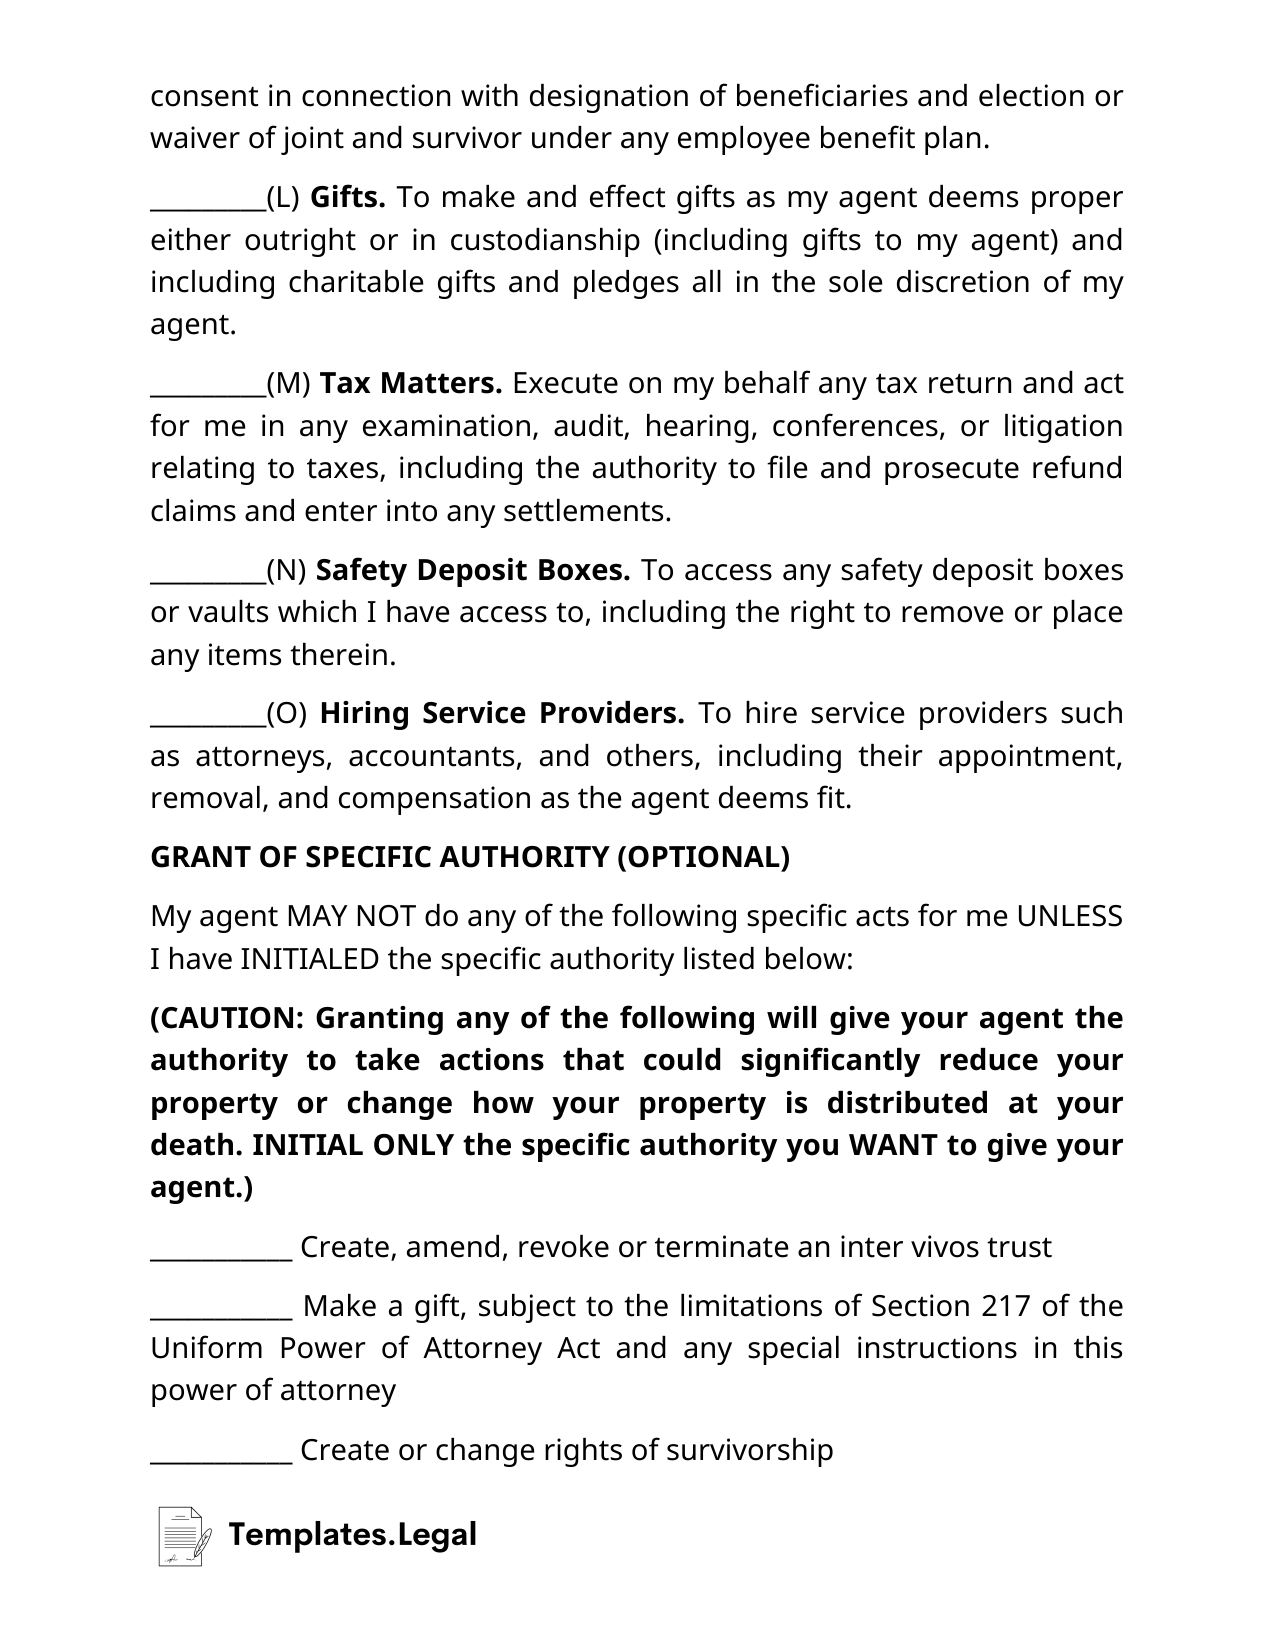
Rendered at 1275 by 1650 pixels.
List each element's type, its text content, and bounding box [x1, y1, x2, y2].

text _________(L) Gifts. To make and effect gifts as my agent deems proper either outright or in custodianship (including gifts to my agent) and including charitable gifts and pledges all in the sole discretion of my agent. [150, 176, 1125, 343]
text _________(M) Tax Matters. Execute on my behalf any tax return and act for me in any examination, audit, hearing, conferences, or litigation relating to taxes, including the authority to file and prosecute refund claims and enter into any settlements. [150, 363, 1125, 529]
text consent in connection with designation of beneficiaries and election or waiver of joint and survivor under any employee benefit plan. [150, 75, 1125, 157]
text ___________ Create, amend, revoke or terminate an inter vivos trust [150, 1226, 1125, 1266]
text (CAUTION: Granting any of the following will give your agent the authority to take actions that could significantly reduce your property or change how your property is distributed at your death. INITIAL ONLY the specific authority you WANT to give your agent.) [150, 997, 1125, 1206]
text ___________ Make a gift, subject to the limitations of Section 217 of the Uniform Power of Attorney Act and any special instructions in this power of attorney [150, 1285, 1125, 1409]
text _________(N) Safety Deposit Boxes. To access any safety deposit boxes or vaults which I have access to, including the right to remove or place any items therein. [150, 549, 1125, 673]
text _________(O) Hiring Service Providers. To hire service providers such as attorneys, accountants, and others, including their appointment, removal, and compensation as the agent deems fit. [150, 693, 1125, 817]
text ___________ Create or change rights of survivorship [150, 1429, 1125, 1468]
text My agent MAY NOT do any of the following specific acts for me UNLESS I have INITIALED the specific authority listed below: [150, 896, 1125, 978]
text GRANT OF SPECIFIC AUTHORITY (OPTIONAL) [150, 837, 1125, 876]
